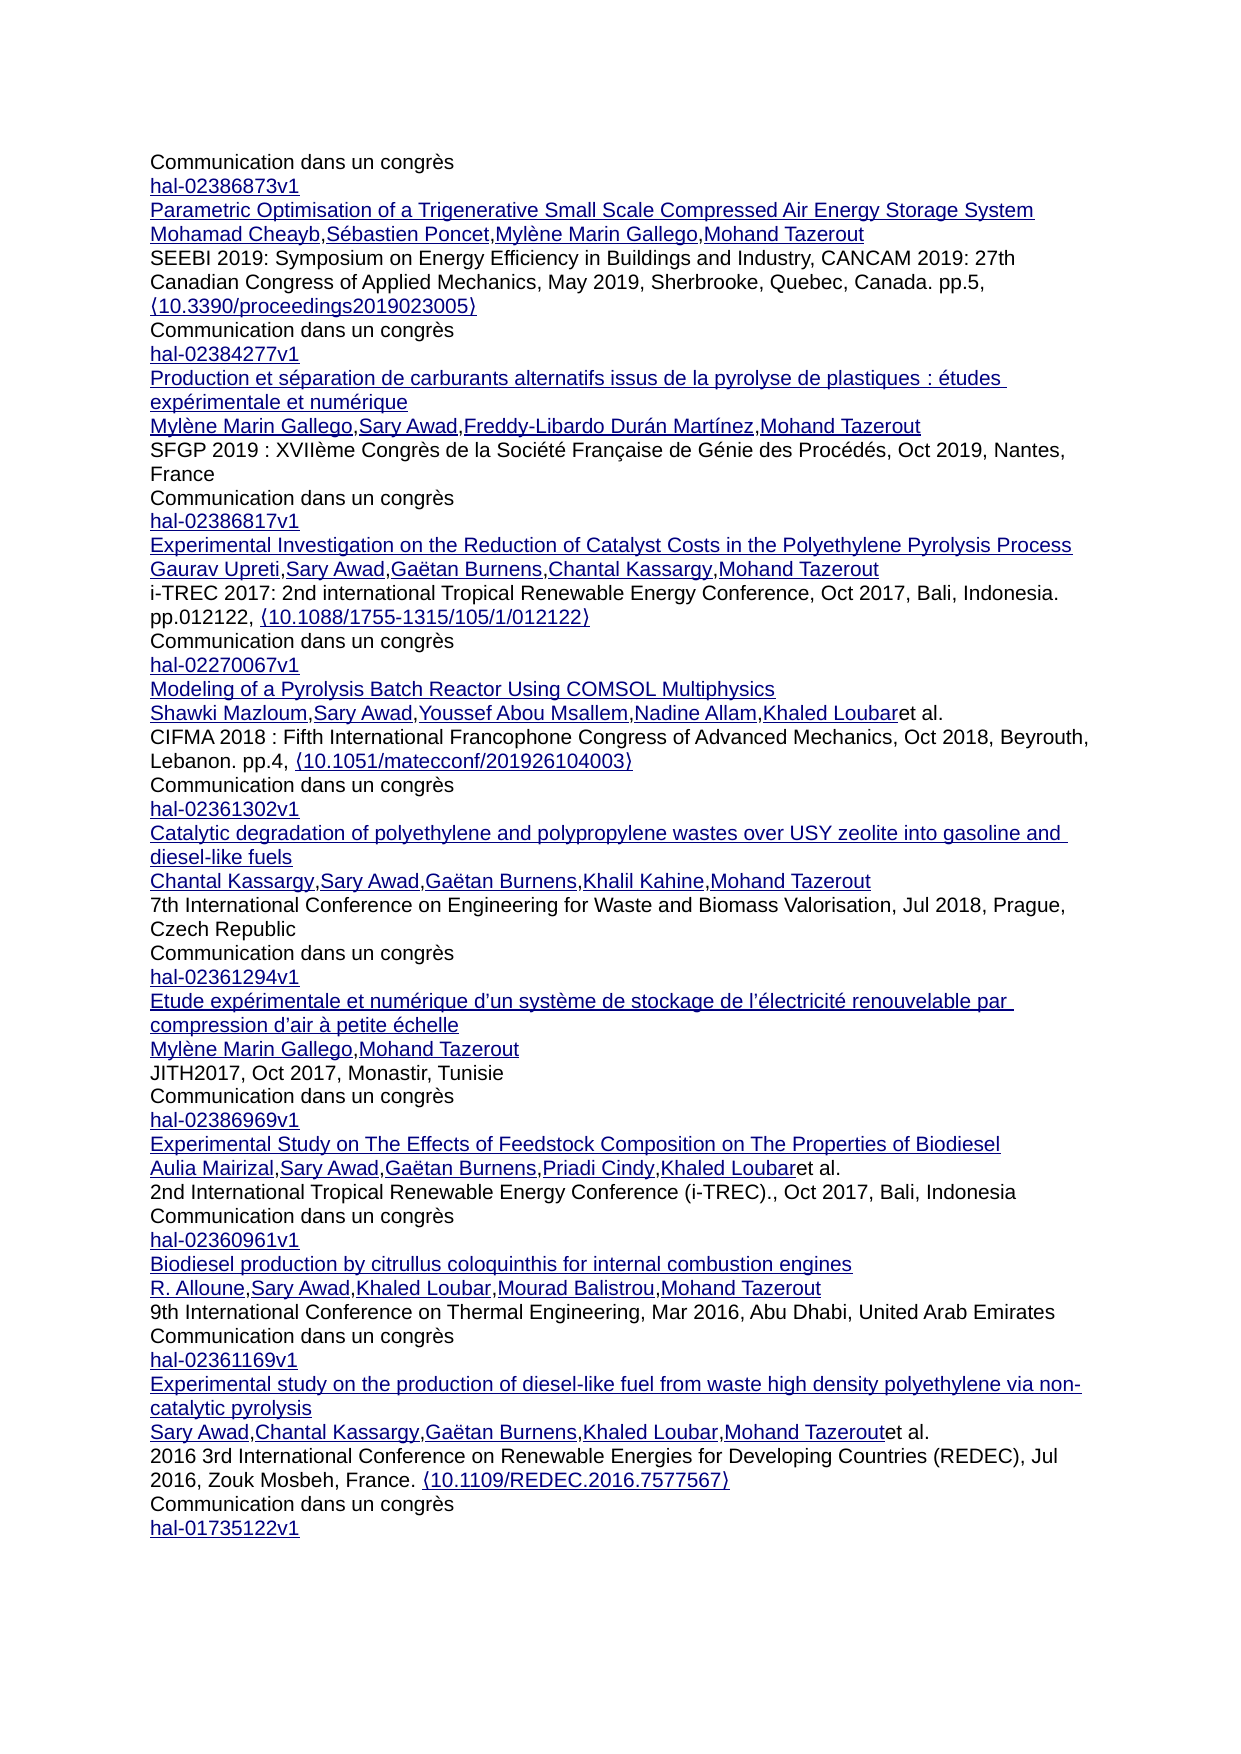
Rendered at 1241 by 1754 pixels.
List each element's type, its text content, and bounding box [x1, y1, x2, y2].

table_cell Biodiesel production by citrullus coloquinthis for internal combustion engines R. Alloune,Sary Awad,Khaled Loubar,Mourad Balistrou,Mohand Tazerout 9th International Conference on Thermal Engineering, Mar 2016, Abu Dhabi, United Arab Emirates Communication dans un congrès hal-02361169v1 [150, 1252, 1090, 1372]
table_cell Parametric Optimisation of a Trigenerative Small Scale Compressed Air Energy Storage System Mohamad Cheayb,Sébastien Poncet,Mylène Marin Gallego,Mohand Tazerout SEEBI 2019: Symposium on Energy Efficiency in Buildings and Industry, CANCAM 2019: 27th Canadian Congress of Applied Mechanics, May 2019, Sherbrooke, Quebec, Canada. pp.5, ⟨10.3390/proceedings2019023005⟩ Communication dans un congrès hal-02384277v1 [150, 198, 1090, 366]
table_cell Production et séparation de carburants alternatifs issus de la pyrolyse de plastiques : études expérimentale et numérique Mylène Marin Gallego,Sary Awad,Freddy-Libardo Durán Martínez,Mohand Tazerout SFGP 2019 : XVIIème Congrès de la Société Française de Génie des Procédés, Oct 2019, Nantes, France Communication dans un congrès hal-02386817v1 [150, 366, 1090, 533]
table_cell Experimental study on the production of diesel-like fuel from waste high density polyethylene via non-catalytic pyrolysis Sary Awad,Chantal Kassargy,Gaëtan Burnens,Khaled Loubar,Mohand Tazeroutet al. 2016 3rd International Conference on Renewable Energies for Developing Countries (REDEC), Jul 2016, Zouk Mosbeh, France. ⟨10.1109/REDEC.2016.7577567⟩ Communication dans un congrès hal-01735122v1 [150, 1372, 1090, 1539]
table_cell Catalytic degradation of polyethylene and polypropylene wastes over USY zeolite into gasoline and diesel-like fuels Chantal Kassargy,Sary Awad,Gaëtan Burnens,Khalil Kahine,Mohand Tazerout 7th International Conference on Engineering for Waste and Biomass Valorisation, Jul 2018, Prague, Czech Republic Communication dans un congrès hal-02361294v1 [150, 821, 1090, 988]
table_cell Etude expérimentale et numérique d’un système de stockage de l’électricité renouvelable par compression d’air à petite échelle Mylène Marin Gallego,Mohand Tazerout JITH2017, Oct 2017, Monastir, Tunisie Communication dans un congrès hal-02386969v1 [150, 989, 1090, 1132]
table_cell Experimental Study on The Effects of Feedstock Composition on The Properties of Biodiesel Aulia Mairizal,Sary Awad,Gaëtan Burnens,Priadi Cindy,Khaled Loubaret al. 2nd International Tropical Renewable Energy Conference (i-TREC)., Oct 2017, Bali, Indonesia Communication dans un congrès hal-02360961v1 [150, 1132, 1090, 1252]
table_cell Communication dans un congrès hal-02386873v1 [150, 150, 1090, 198]
table_cell Modeling of a Pyrolysis Batch Reactor Using COMSOL Multiphysics Shawki Mazloum,Sary Awad,Youssef Abou Msallem,Nadine Allam,Khaled Loubaret al. CIFMA 2018 : Fifth International Francophone Congress of Advanced Mechanics, Oct 2018, Beyrouth, Lebanon. pp.4, ⟨10.1051/matecconf/201926104003⟩ Communication dans un congrès hal-02361302v1 [150, 677, 1090, 821]
table_cell Experimental Investigation on the Reduction of Catalyst Costs in the Polyethylene Pyrolysis Process Gaurav Upreti,Sary Awad,Gaëtan Burnens,Chantal Kassargy,Mohand Tazerout i-TREC 2017: 2nd international Tropical Renewable Energy Conference, Oct 2017, Bali, Indonesia. pp.012122, ⟨10.1088/1755-1315/105/1/012122⟩ Communication dans un congrès hal-02270067v1 [150, 533, 1090, 677]
